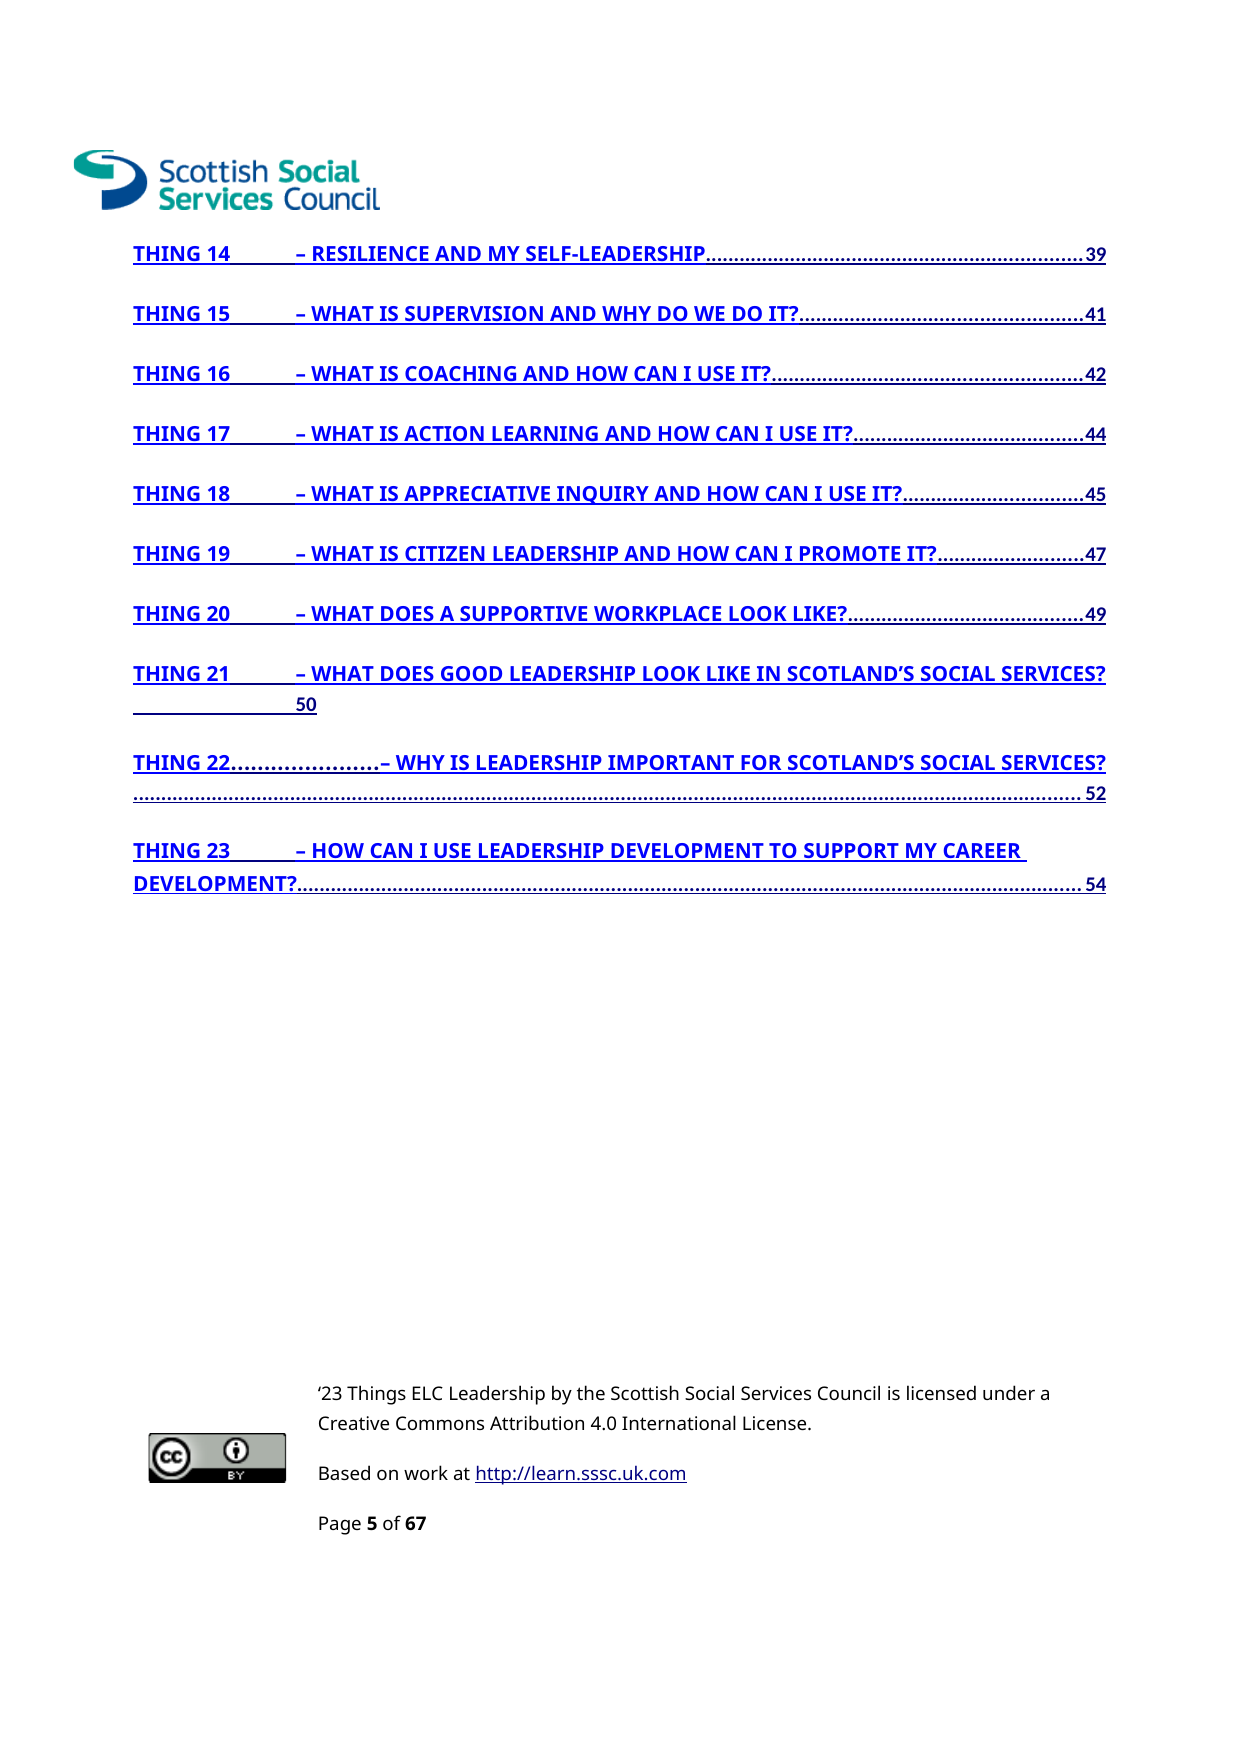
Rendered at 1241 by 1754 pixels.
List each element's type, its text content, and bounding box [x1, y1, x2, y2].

text Thing 14 – Resilience and my self-leadership 39 [133, 237, 1107, 268]
text Thing 17 – What is action learning and how can I use it? 44 [133, 417, 1107, 448]
text Thing 21 – What does good leadership look like in Scotland’s social services? 50 [133, 657, 1107, 717]
text Thing 19 – What is Citizen Leadership and how can I promote it? 47 [133, 537, 1107, 568]
text Thing 16 – What is Coaching and how can I use it? 42 [133, 357, 1107, 388]
text Thing 23 – How can I use leadership development to support my career development? 54 [133, 834, 1107, 897]
text Thing 15 – What is supervision and why do we do it? 41 [133, 297, 1107, 328]
text Thing 20 – What does a supportive workplace look like? 49 [133, 597, 1107, 628]
text Thing 18 – What is appreciative inquiry and how can I use it? 45 [133, 477, 1107, 508]
text Thing 22 – Why is leadership important for Scotland’s social services? 52 [133, 746, 1107, 806]
